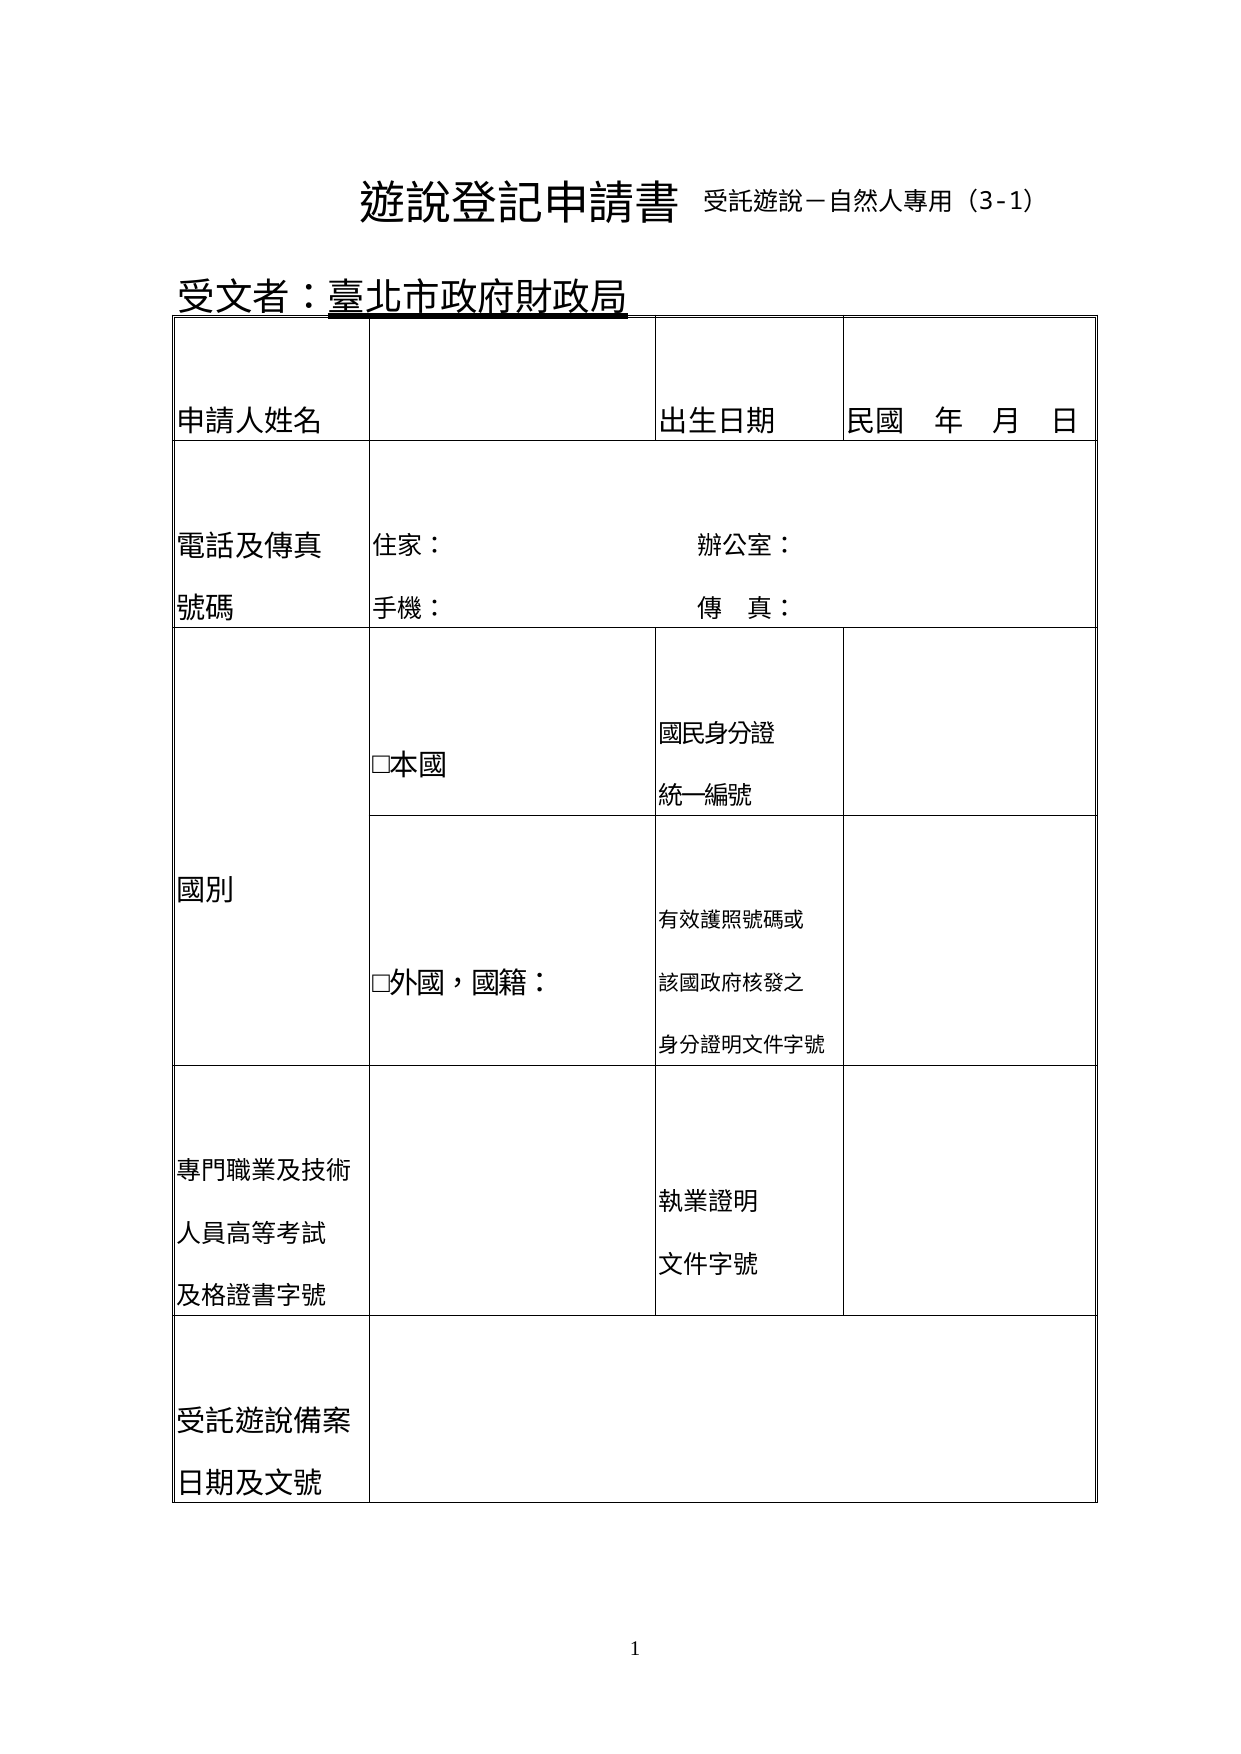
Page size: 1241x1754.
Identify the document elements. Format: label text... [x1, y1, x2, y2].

table_cell 專門職業及技術人員高等考試 及格證書字號 [175, 1066, 369, 1314]
table_cell □外國，國籍： [370, 816, 655, 1064]
table_cell 國民身分證 統一編號 [656, 628, 843, 814]
table_cell [844, 816, 1095, 1064]
table_cell [370, 1316, 1095, 1502]
table_cell □本國 [370, 628, 655, 814]
table_cell 住家： 辦公室： 手機： 傳 真： [370, 441, 1095, 627]
table_cell [370, 1066, 655, 1314]
table_cell 有效護照號碼或 該國政府核發之 身分證明文件字號 [656, 816, 843, 1064]
text 遊說登記申請書 受託遊說－自然人專用（3-1） [177, 127, 1092, 252]
table_cell [844, 628, 1095, 814]
table_cell 執業證明 文件字號 [656, 1066, 843, 1314]
table_header 出生日期 [656, 318, 843, 439]
table_cell 受託遊說備案日期及文號 [175, 1316, 369, 1502]
table_header 申請人姓名 [175, 318, 369, 439]
table_cell [844, 1066, 1095, 1314]
table_header 民國 年 月 日 [844, 318, 1095, 439]
table_cell 國別 [175, 628, 369, 1064]
table_header [370, 318, 655, 439]
text 受文者：臺北市政府財政局 [177, 252, 1092, 314]
table_cell 電話及傳真 號碼 [175, 441, 369, 627]
